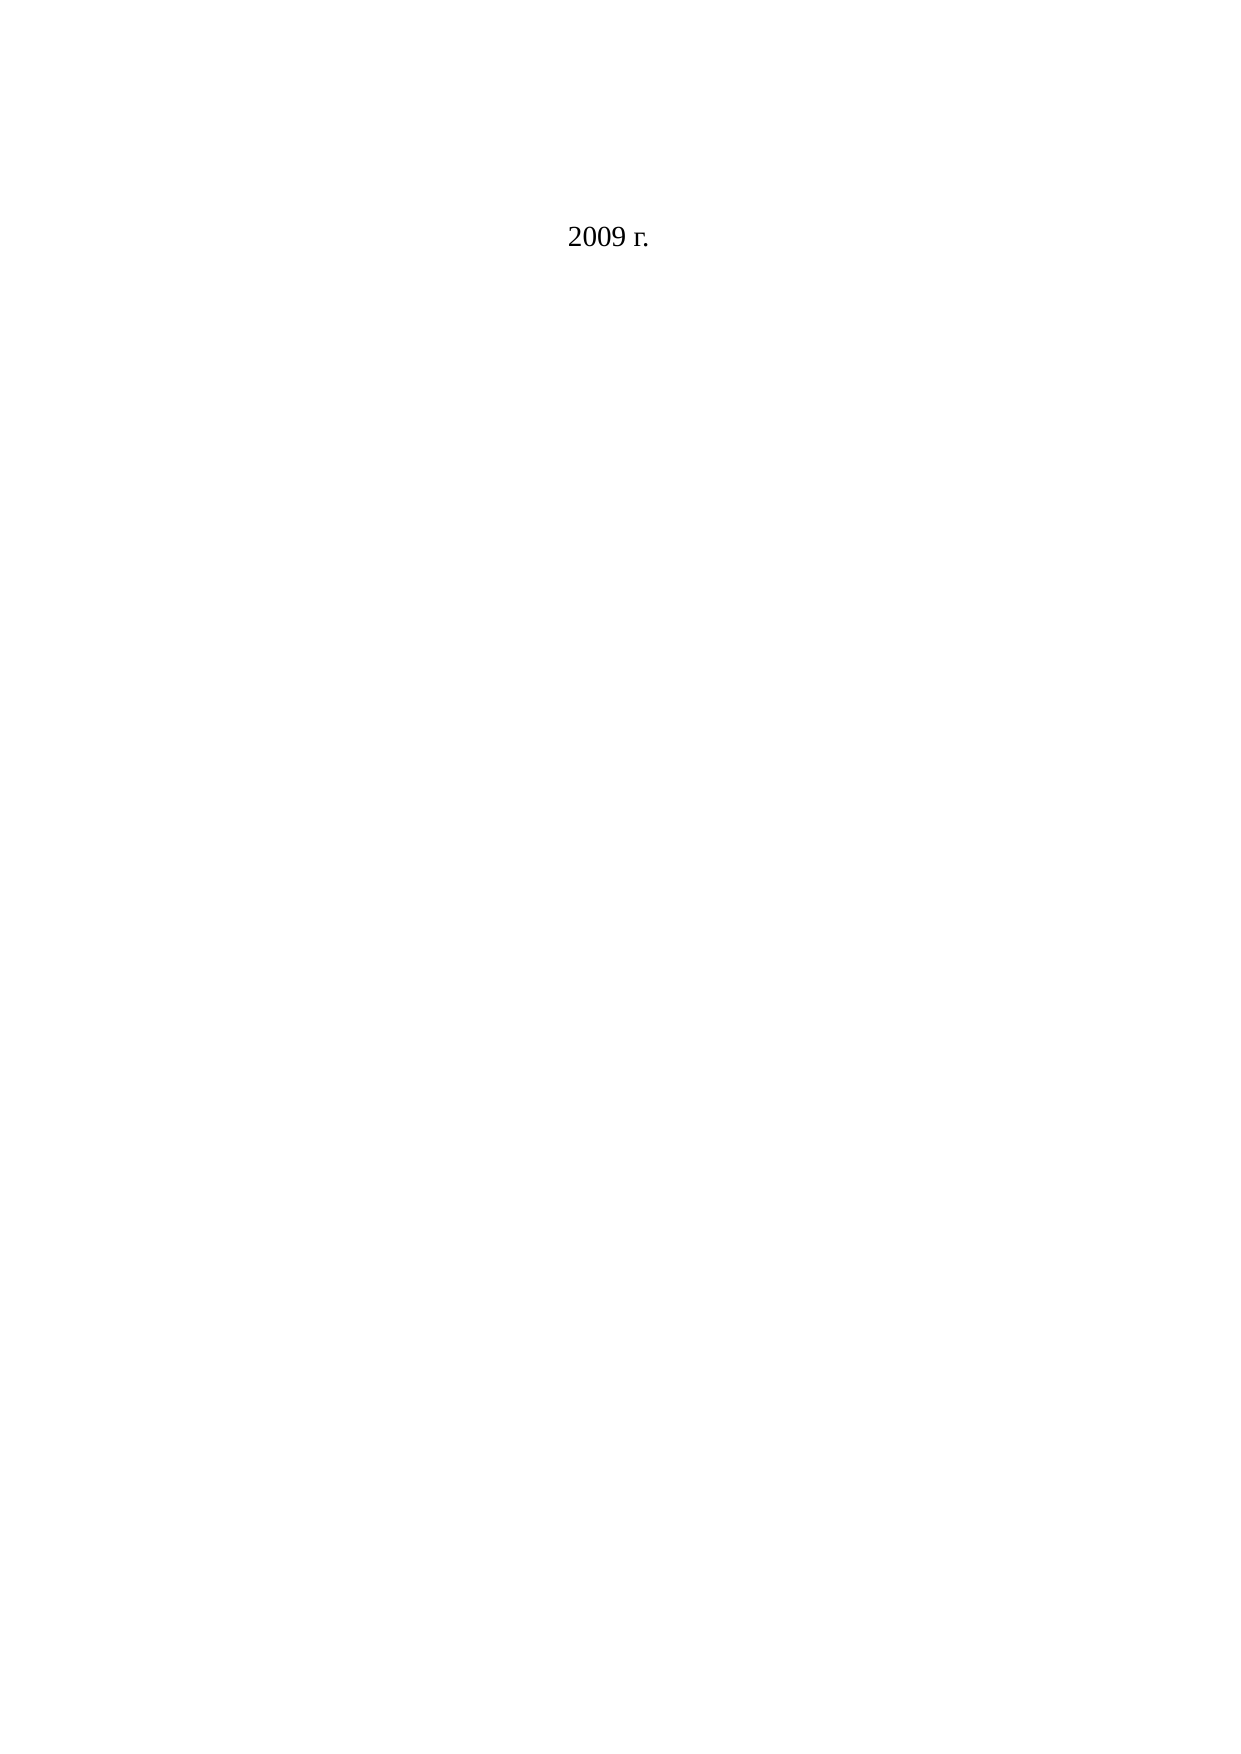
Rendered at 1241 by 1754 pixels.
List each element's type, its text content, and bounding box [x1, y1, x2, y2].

text 2009 г. [162, 219, 1169, 252]
